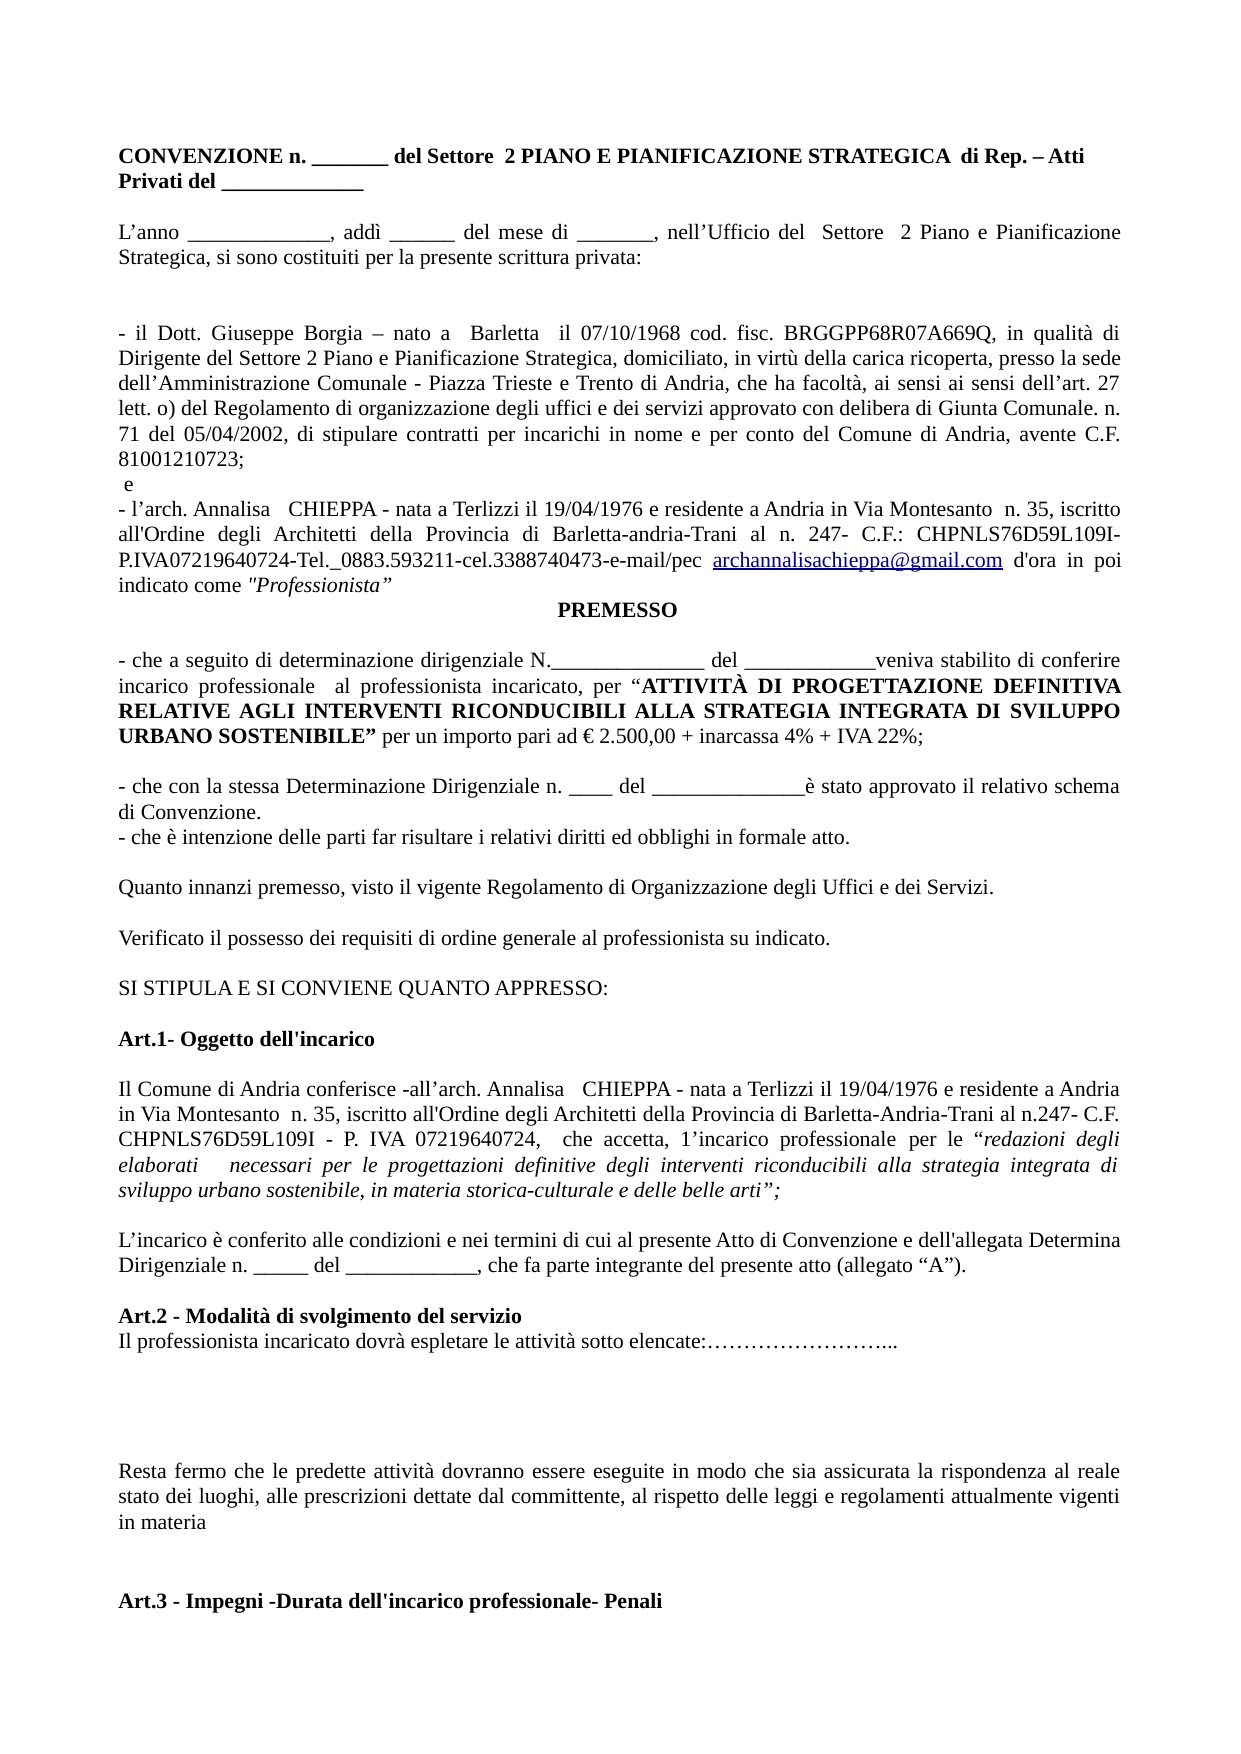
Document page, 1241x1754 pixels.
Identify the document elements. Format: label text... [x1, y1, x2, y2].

text Verificato il possesso dei requisiti di ordine generale al professionista su indicato. [118, 925, 1122, 950]
text Quanto innanzi premesso, visto il vigente Regolamento di Organizzazione degli Uffici e dei Servizi. [118, 874, 1122, 899]
text L’incarico è conferito alle condizioni e nei termini di cui al presente Atto di Convenzione e dell'allegata Determina Dirigenziale n. _____ del ____________, che fa parte integrante del presente atto (allegato “A”). [118, 1227, 1122, 1278]
text - che a seguito di determinazione dirigenziale N.______________ del ____________veniva stabilito di conferire incarico professionale al professionista incaricato, per “ATTIVITÀ DI PROGETTAZIONE DEFINITIVA RELATIVE AGLI INTERVENTI RICONDUCIBILI ALLA STRATEGIA INTEGRATA DI SVILUPPO URBANO SOSTENIBILE” per un importo pari ad € 2.500,00 + inarcassa 4% + IVA 22%; [118, 647, 1122, 748]
text - l’arch. Annalisa CHIEPPA - nata a Terlizzi il 19/04/1976 e residente a Andria in Via Montesanto n. 35, iscritto all'Ordine degli Architetti della Provincia di Barletta-andria-Trani al n. 247- C.F.: CHPNLS76D59L109I-P.IVA07219640724-Tel._0883.593211-cel.3388740473-e-mail/pec archannalisachieppa@gmail.com d'ora in poi indicato come "Professionista” [118, 496, 1122, 597]
text Art.1- Oggetto dell'incarico [118, 1026, 1122, 1051]
text e [118, 471, 1122, 496]
text - il Dott. Giuseppe Borgia – nato a Barletta il 07/10/1968 cod. fisc. BRGGPP68R07A669Q, in qualità di Dirigente del Settore 2 Piano e Pianificazione Strategica, domiciliato, in virtù della carica ricoperta, presso la sede dell’Amministrazione Comunale - Piazza Trieste e Trento di Andria, che ha facoltà, ai sensi ai sensi dell’art. 27 lett. o) del Regolamento di organizzazione degli uffici e dei servizi approvato con delibera di Giunta Comunale. n. 71 del 05/04/2002, di stipulare contratti per incarichi in nome e per conto del Comune di Andria, avente C.F. 81001210723; [118, 320, 1122, 471]
text - che con la stessa Determinazione Dirigenziale n. ____ del ______________è stato approvato il relativo schema di Convenzione. [118, 773, 1122, 824]
text Art.3 - Impegni -Durata dell'incarico professionale- Penali [118, 1588, 1122, 1613]
text Il professionista incaricato dovrà espletare le attività sotto elencate:……………………... [118, 1328, 1122, 1353]
text CONVENZIONE n. _______ del Settore 2 PIANO E PIANIFICAZIONE STRATEGICA di Rep. – Atti Privati del _____________ [118, 143, 1122, 194]
text Resta fermo che le predette attività dovranno essere eseguite in modo che sia assicurata la rispondenza al reale stato dei luoghi, alle prescrizioni dettate dal committente, al rispetto delle leggi e regolamenti attualmente vigenti in materia [118, 1458, 1122, 1534]
text Il Comune di Andria conferisce -all’arch. Annalisa CHIEPPA - nata a Terlizzi il 19/04/1976 e residente a Andria in Via Montesanto n. 35, iscritto all'Ordine degli Architetti della Provincia di Barletta-Andria-Trani al n.247- C.F. CHPNLS76D59L109I - P. IVA 07219640724, che accetta, 1’incarico professionale per le “redazioni degli elaborati necessari per le progettazioni definitive degli interventi riconducibili alla strategia integrata di sviluppo urbano sostenibile, in materia storica-culturale e delle belle arti”; [118, 1076, 1122, 1202]
text - che è intenzione delle parti far risultare i relativi diritti ed obblighi in formale atto. [118, 824, 1122, 849]
text Art.2 - Modalità di svolgimento del servizio [118, 1303, 1122, 1328]
text L’anno _____________, addì ______ del mese di _______, nell’Ufficio del Settore 2 Piano e Pianificazione Strategica, si sono costituiti per la presente scrittura privata: [118, 219, 1122, 269]
text PREMESSO [118, 597, 1122, 622]
text SI STIPULA E SI CONVIENE QUANTO APPRESSO: [118, 975, 1122, 1000]
